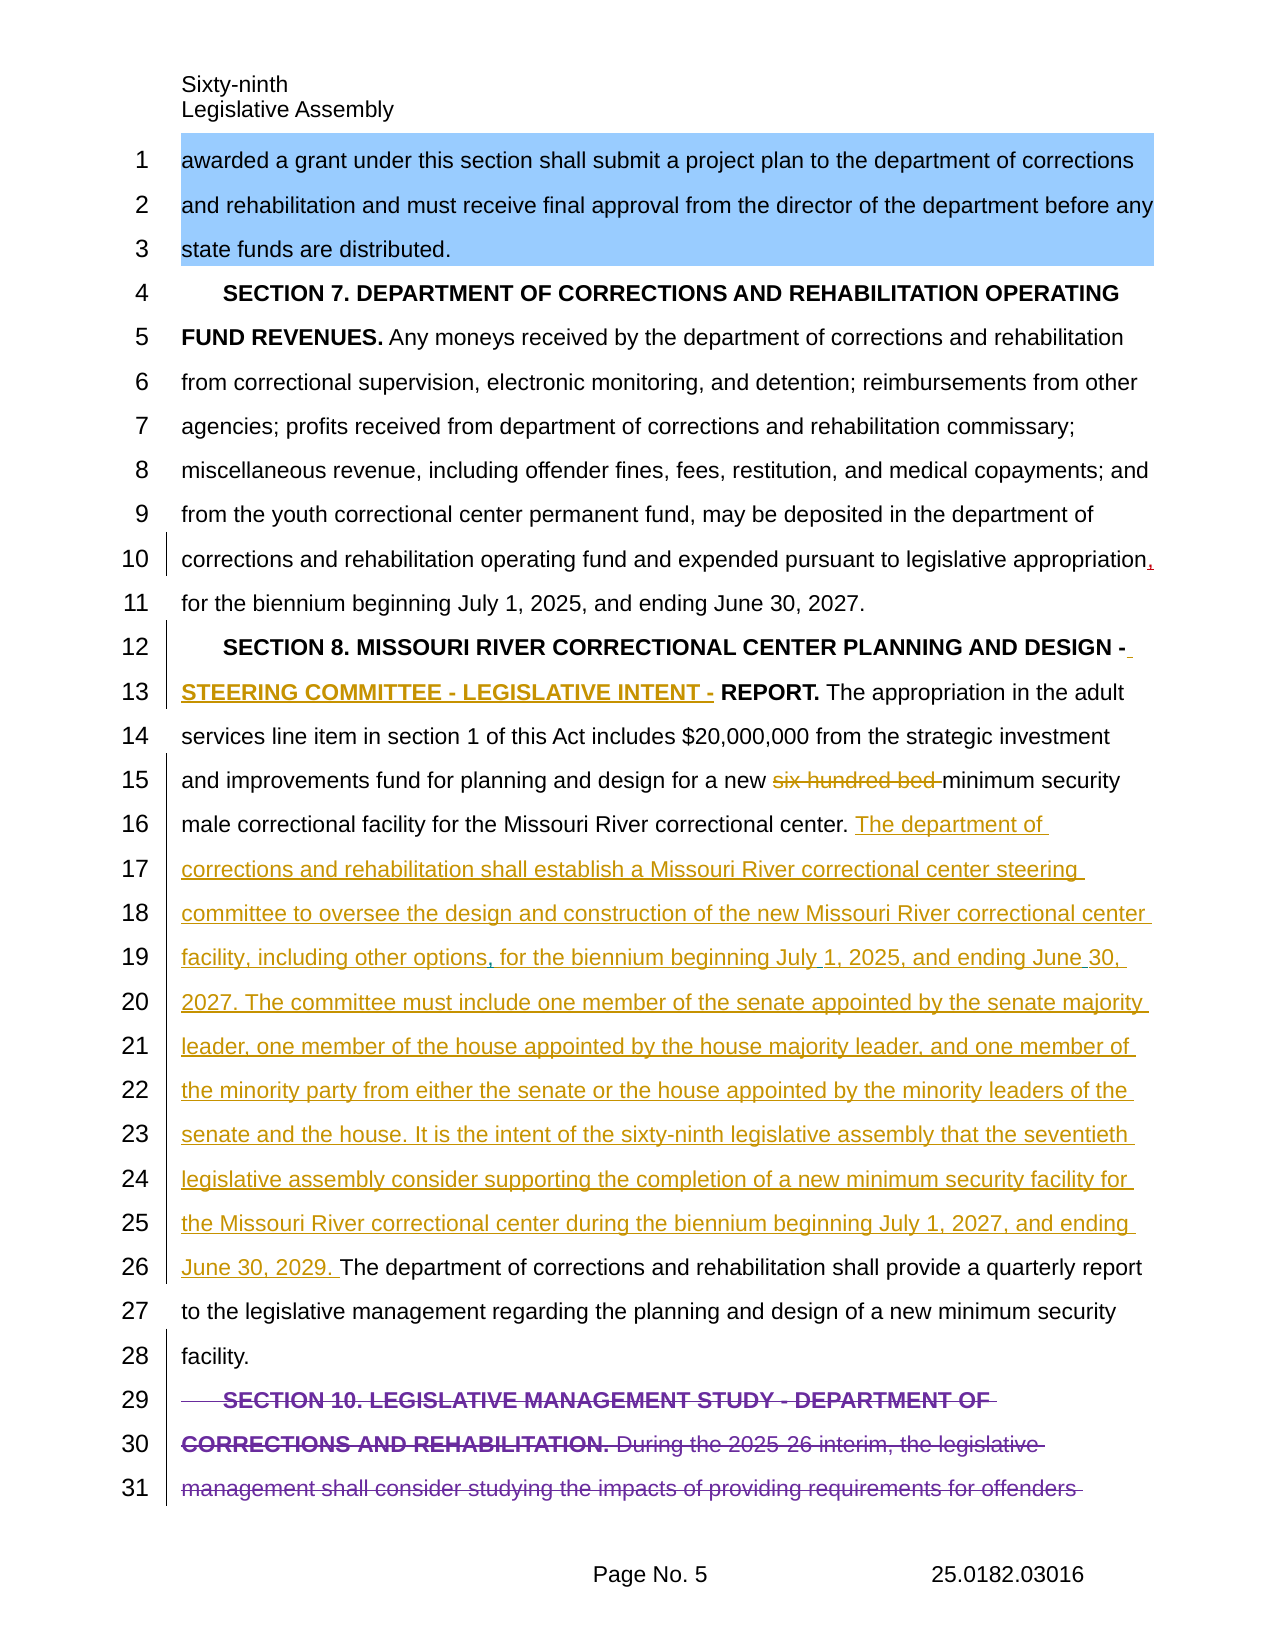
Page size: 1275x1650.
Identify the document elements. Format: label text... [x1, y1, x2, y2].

text SECTION 8. MISSOURI RIVER CORRECTIONAL CENTER PLANNING AND DESIGN - STEERING COMMITTEE - LEGISLATIVE INTENT - REPORT. The appropriation in the adult services line item in section 1 of this Act includes $20,000,000 from the strategic investment and improvements fund for planning and design for a new minimum security male correctional facility for the Missouri River correctional center. The department of corrections and rehabilitation shall establish a Missouri River correctional center steering committee to oversee the design and construction of the new Missouri River correctional center facility, including other options, for the biennium beginning July 1, 2025, and ending June 30, 2027. The committee must include one member of the senate appointed by the senate majority leader, one member of the house appointed by the house majority leader, and one member of the minority party from either the senate or the house appointed by the minority leaders of the senate and the house. It is the intent of the sixty‑ninth legislative assembly that the seventieth legislative assembly consider supporting the completion of a new minimum security facility for the Missouri River correctional center during the biennium beginning July 1, 2027, and ending June 30, 2029. The department of corrections and rehabilitation shall provide a quarterly report to the legislative management regarding the planning and design of a new minimum security facility. [181, 620, 1154, 1373]
text SECTION 7. DEPARTMENT OF CORRECTIONS AND REHABILITATION OPERATING FUND REVENUES. Any moneys received by the department of corrections and rehabilitation from correctional supervision, electronic monitoring, and detention; reimbursements from other agencies; profits received from department of corrections and rehabilitation commissary; miscellaneous revenue, including offender fines, fees, restitution, and medical copayments; and from the youth correctional center permanent fund, may be deposited in the department of corrections and rehabilitation operating fund and expended pursuant to legislative appropriation, for the biennium beginning July 1, 2025, and ending June 30, 2027. [181, 266, 1154, 620]
text awarded a grant under this section shall submit a project plan to the department of corrections and rehabilitation and must receive final approval from the director of the department before any state funds are distributed. [181, 133, 1154, 266]
